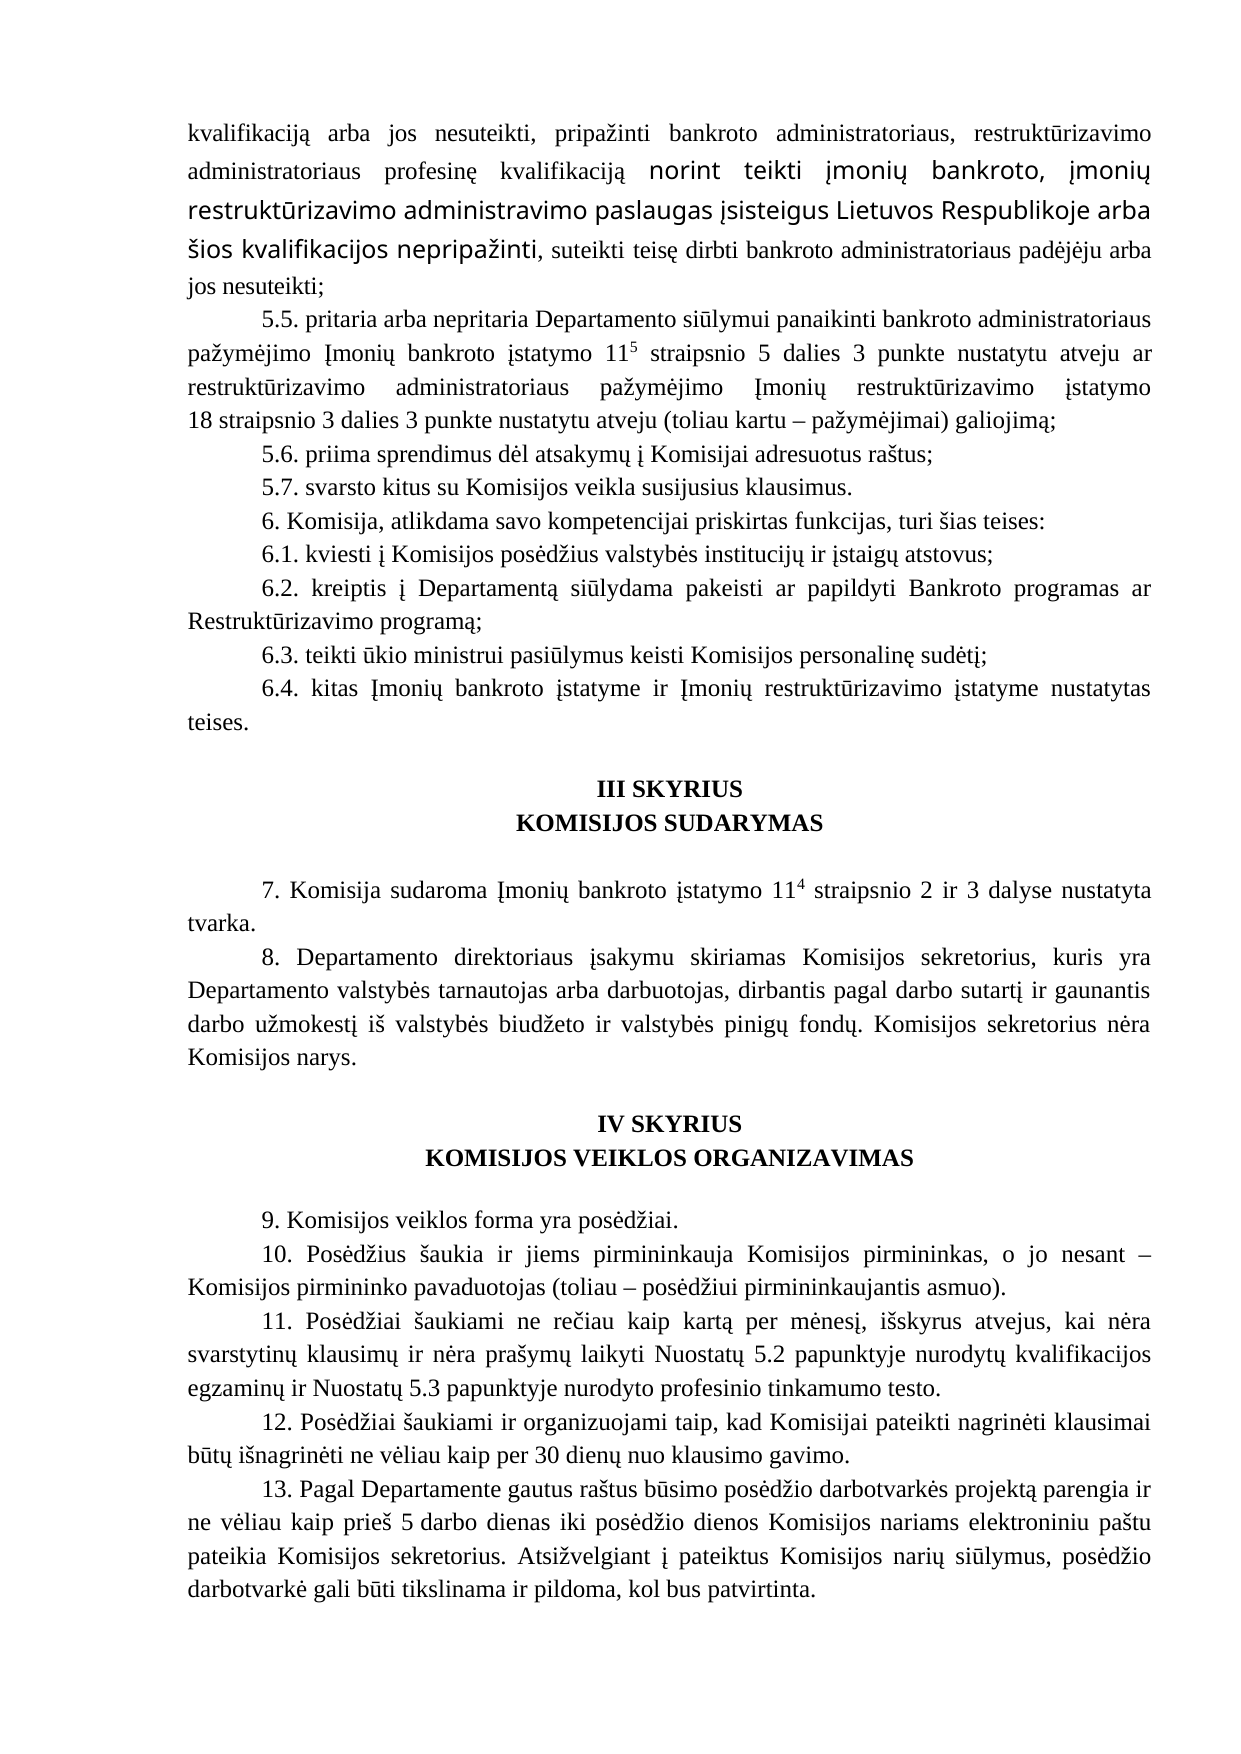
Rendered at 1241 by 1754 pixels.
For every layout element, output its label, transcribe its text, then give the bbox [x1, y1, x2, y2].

text kvalifikaciją arba jos nesuteikti, pripažinti bankroto administratoriaus, restruktūrizavimo administratoriaus profesinę kvalifikaciją norint teikti įmonių bankroto, įmonių restruktūrizavimo administravimo paslaugas įsisteigus Lietuvos Respublikoje arba šios kvalifikacijos nepripažinti, suteikti teisę dirbti bankroto administratoriaus padėjėju arba jos nesuteikti; [187, 118, 1152, 300]
text 6.2. kreiptis į Departamentą siūlydama pakeisti ar papildyti Bankroto programas ar Restruktūrizavimo programą; [187, 573, 1152, 635]
text 5.6. priima sprendimus dėl atsakymų į Komisijai adresuotus raštus; [187, 439, 1152, 467]
text 6.4. kitas Įmonių bankroto įstatyme ir Įmonių restruktūrizavimo įstatyme nustatytas teises. [187, 673, 1152, 736]
text 9. Komisijos veiklos forma yra posėdžiai. [187, 1205, 1152, 1234]
text 11. Posėdžiai šaukiami ne rečiau kaip kartą per mėnesį, išskyrus atvejus, kai nėra svarstytinų klausimų ir nėra prašymų laikyti Nuostatų 5.2 papunktyje nurodytų kvalifikacijos egzaminų ir Nuostatų 5.3 papunktyje nurodyto profesinio tinkamumo testo. [187, 1306, 1152, 1402]
text 8. Departamento direktoriaus įsakymu skiriamas Komisijos sekretorius, kuris yra Departamento valstybės tarnautojas arba darbuotojas, dirbantis pagal darbo sutartį ir gaunantis darbo užmokestį iš valstybės biudžeto ir valstybės pinigų fondų. Komisijos sekretorius nėra Komisijos narys. [187, 942, 1152, 1071]
text IV SKYRIUS [187, 1109, 1152, 1138]
text 12. Posėdžiai šaukiami ir organizuojami taip, kad Komisijai pateikti nagrinėti klausimai būtų išnagrinėti ne vėliau kaip per 30 dienų nuo klausimo gavimo. [187, 1407, 1152, 1469]
text 6.3. teikti ūkio ministrui pasiūlymus keisti Komisijos personalinę sudėtį; [187, 640, 1152, 669]
text III skyrius [187, 774, 1152, 803]
text 6. Komisija, atlikdama savo kompetencijai priskirtas funkcijas, turi šias teises: [187, 506, 1152, 534]
text 5.5. pritaria arba nepritaria Departamento siūlymui panaikinti bankroto administratoriaus pažymėjimo Įmonių bankroto įstatymo 115 straipsnio 5 dalies 3 punkte nustatytu atveju ar restruktūrizavimo administratoriaus pažymėjimo Įmonių restruktūrizavimo įstatymo 18 straipsnio 3 dalies 3 punkte nustatytu atveju (toliau kartu – pažymėjimai) galiojimą; [187, 304, 1152, 434]
text KOMISIJOS VEIKLOS ORGANIZAVIMAS [187, 1143, 1152, 1172]
text KOMISIJOS SUDARYMAS [187, 808, 1152, 836]
text 10. Posėdžius šaukia ir jiems pirmininkauja Komisijos pirmininkas, o jo nesant – Komisijos pirmininko pavaduotojas (toliau – posėdžiui pirmininkaujantis asmuo). [187, 1239, 1152, 1301]
text 7. Komisija sudaroma Įmonių bankroto įstatymo 114 straipsnio 2 ir 3 dalyse nustatyta tvarka. [187, 875, 1152, 937]
text 13. Pagal Departamente gautus raštus būsimo posėdžio darbotvarkės projektą parengia ir ne vėliau kaip prieš 5 darbo dienas iki posėdžio dienos Komisijos nariams elektroniniu paštu pateikia Komisijos sekretorius. Atsižvelgiant į pateiktus Komisijos narių siūlymus, posėdžio darbotvarkė gali būti tikslinama ir pildoma, kol bus patvirtinta. [187, 1474, 1152, 1603]
text 6.1. kviesti į Komisijos posėdžius valstybės institucijų ir įstaigų atstovus; [187, 539, 1152, 568]
text 5.7. svarsto kitus su Komisijos veikla susijusius klausimus. [187, 472, 1152, 501]
